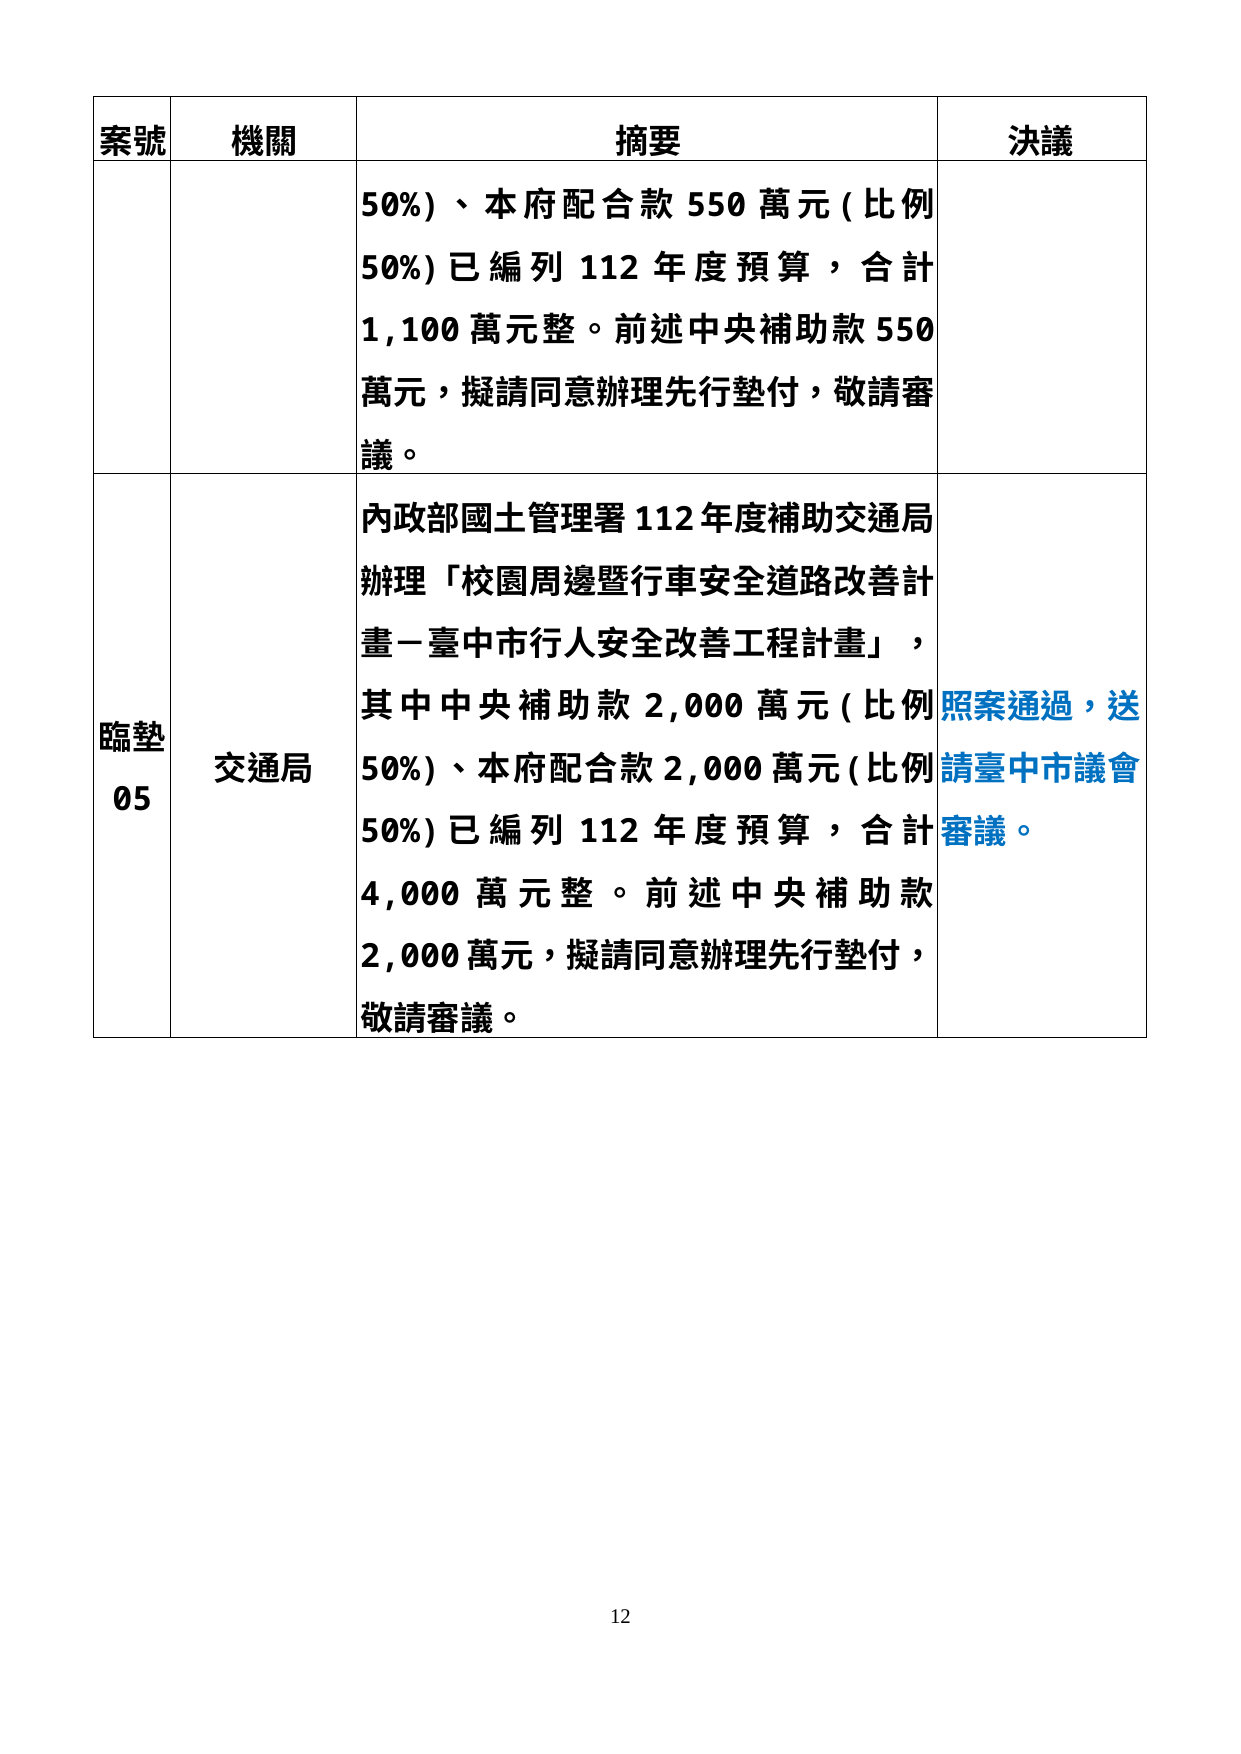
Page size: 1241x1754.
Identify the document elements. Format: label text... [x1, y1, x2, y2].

table_cell 臨墊05 [94, 474, 170, 1037]
table_cell 交通局 [171, 474, 356, 1037]
table_cell [938, 161, 1146, 473]
table_cell [171, 161, 356, 473]
table_cell 照案通過，送請臺中市議會審議。 [938, 474, 1146, 1037]
table_header 摘要 [357, 97, 937, 160]
table_header 機關 [171, 97, 356, 160]
table_cell [94, 161, 170, 473]
table_cell 內政部國土管理署112年度補助交通局辦理「校園周邊暨行車安全道路改善計畫－臺中市行人安全改善工程計畫」，其中中央補助款2,000萬元(比例50%)、本府配合款2,000萬元(比例50%)已編列112年度預算，合計4,000萬元整。前述中央補助款2,000萬元，擬請同意辦理先行墊付，敬請審議。 [357, 474, 937, 1037]
table_cell 50%)、本府配合款550萬元(比例50%)已編列112年度預算，合計1,100萬元整。前述中央補助款550萬元，擬請同意辦理先行墊付，敬請審議。 [357, 161, 937, 473]
table_header 案號 [94, 97, 170, 160]
table_header 決議 [938, 97, 1146, 160]
